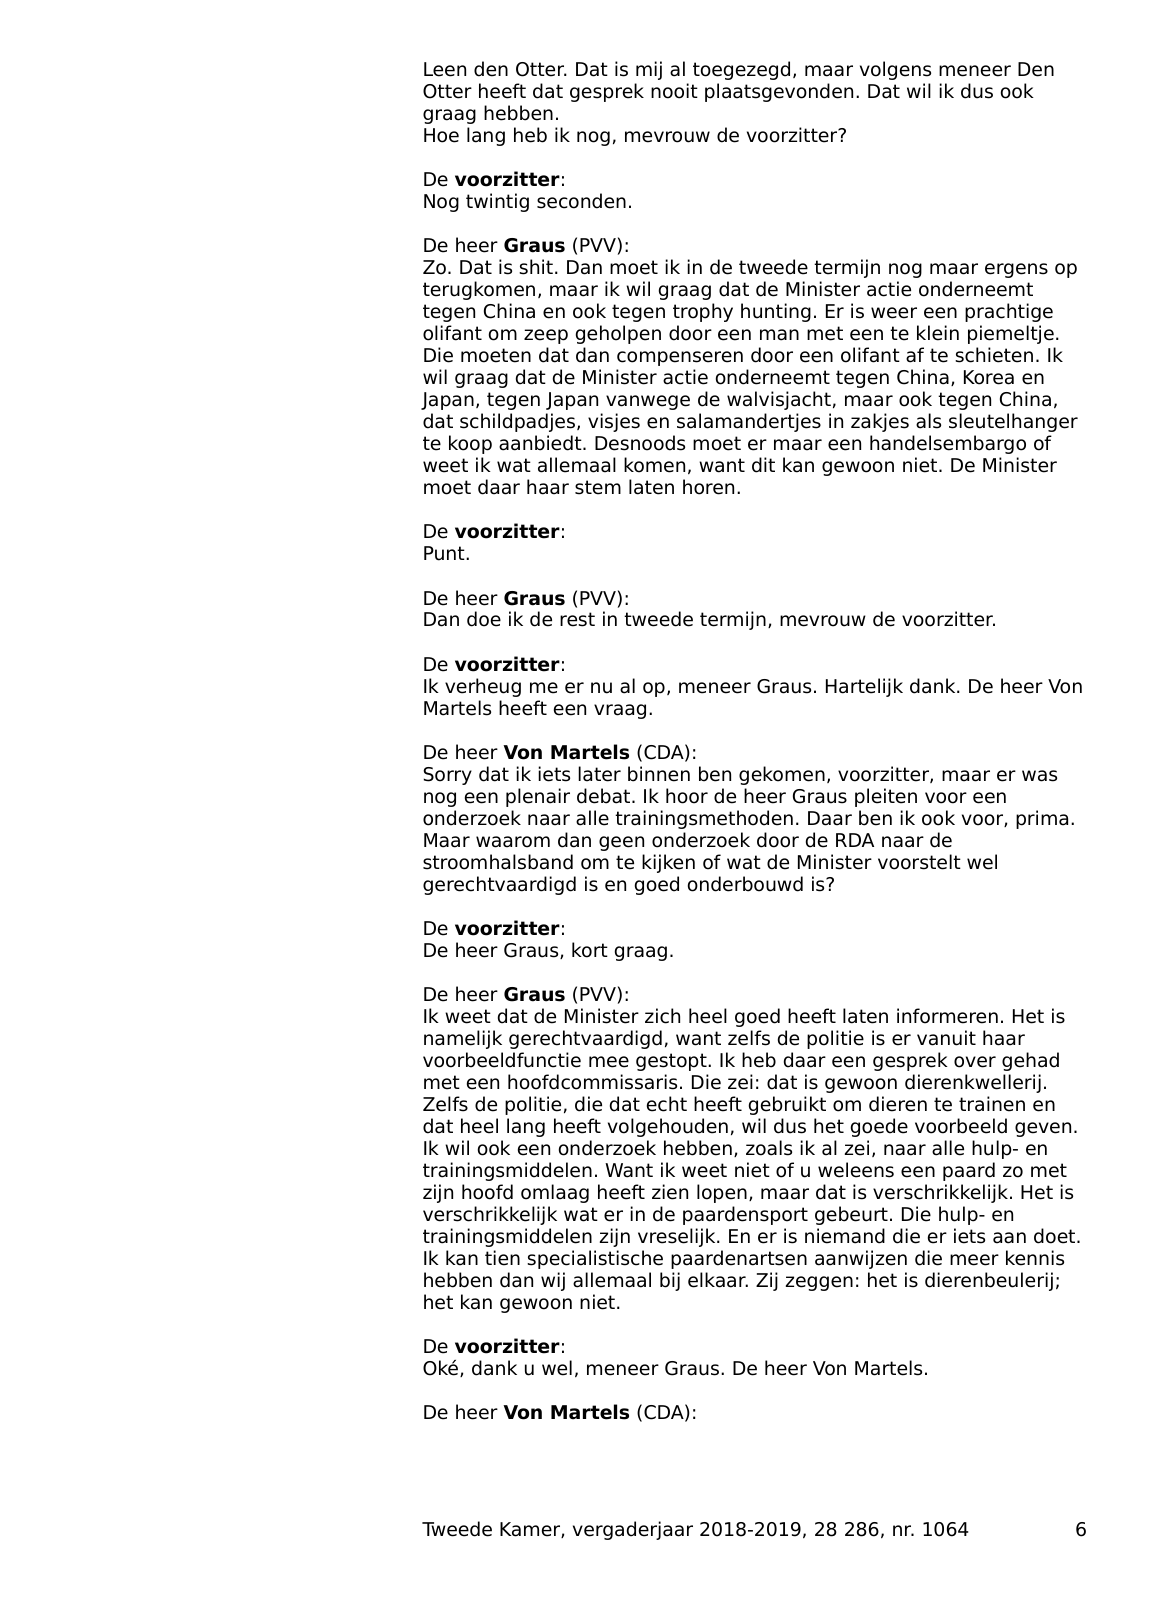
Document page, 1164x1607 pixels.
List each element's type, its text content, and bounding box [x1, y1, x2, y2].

text De heer Graus, kort graag. [422, 940, 1087, 962]
text Zo. Dat is shit. Dan moet ik in de tweede termijn nog maar ergens op terugkomen, maar ik wil graag dat de Minister actie onderneemt tegen China en ook tegen trophy hunting. Er is weer een prachtige olifant om zeep geholpen door een man met een te klein piemeltje. Die moeten dat dan compenseren door een olifant af te schieten. Ik wil graag dat de Minister actie onderneemt tegen China, Korea en Japan, tegen Japan vanwege de walvisjacht, maar ook tegen China, dat schildpadjes, visjes en salamandertjes in zakjes als sleutelhanger te koop aanbiedt. Desnoods moet er maar een handelsembargo of weet ik wat allemaal komen, want dit kan gewoon niet. De Minister moet daar haar stem laten horen. [422, 257, 1087, 499]
text De heer Von Martels (CDA): [422, 1402, 1087, 1424]
text Dan doe ik de rest in tweede termijn, mevrouw de voorzitter. [422, 609, 1087, 631]
text Hoe lang heb ik nog, mevrouw de voorzitter? [422, 125, 1087, 147]
text Ik verheug me er nu al op, meneer Graus. Hartelijk dank. De heer Von Martels heeft een vraag. [422, 676, 1087, 719]
text De voorzitter: [422, 521, 1087, 543]
text De heer Graus (PVV): [422, 984, 1087, 1006]
text De voorzitter: [422, 1336, 1087, 1358]
text Ik weet dat de Minister zich heel goed heeft laten informeren. Het is namelijk gerechtvaardigd, want zelfs de politie is er vanuit haar voorbeeldfunctie mee gestopt. Ik heb daar een gesprek over gehad met een hoofdcommissaris. Die zei: dat is gewoon dierenkwellerij. Zelfs de politie, die dat echt heeft gebruikt om dieren te trainen en dat heel lang heeft volgehouden, wil dus het goede voorbeeld geven. Ik wil ook een onderzoek hebben, zoals ik al zei, naar alle hulp- en trainingsmiddelen. Want ik weet niet of u weleens een paard zo met zijn hoofd omlaag heeft zien lopen, maar dat is verschrikkelijk. Het is verschrikkelijk wat er in de paardensport gebeurt. Die hulp- en trainingsmiddelen zijn vreselijk. En er is niemand die er iets aan doet. Ik kan tien specialistische paardenartsen aanwijzen die meer kennis hebben dan wij allemaal bij elkaar. Zij zeggen: het is dierenbeulerij; het kan gewoon niet. [422, 1006, 1087, 1313]
text Nog twintig seconden. [422, 191, 1087, 213]
text De voorzitter: [422, 169, 1087, 191]
text Sorry dat ik iets later binnen ben gekomen, voorzitter, maar er was nog een plenair debat. Ik hoor de heer Graus pleiten voor een onderzoek naar alle trainingsmethoden. Daar ben ik ook voor, prima. Maar waarom dan geen onderzoek door de RDA naar de stroomhalsband om te kijken of wat de Minister voorstelt wel gerechtvaardigd is en goed onderbouwd is? [422, 764, 1087, 896]
text De voorzitter: [422, 653, 1087, 676]
text Leen den Otter. Dat is mij al toegezegd, maar volgens meneer Den Otter heeft dat gesprek nooit plaatsgevonden. Dat wil ik dus ook graag hebben. [422, 59, 1087, 125]
text Punt. [422, 543, 1087, 565]
text De voorzitter: [422, 918, 1087, 940]
text De heer Graus (PVV): [422, 587, 1087, 609]
text De heer Von Martels (CDA): [422, 742, 1087, 764]
text De heer Graus (PVV): [422, 235, 1087, 257]
text Oké, dank u wel, meneer Graus. De heer Von Martels. [422, 1358, 1087, 1380]
